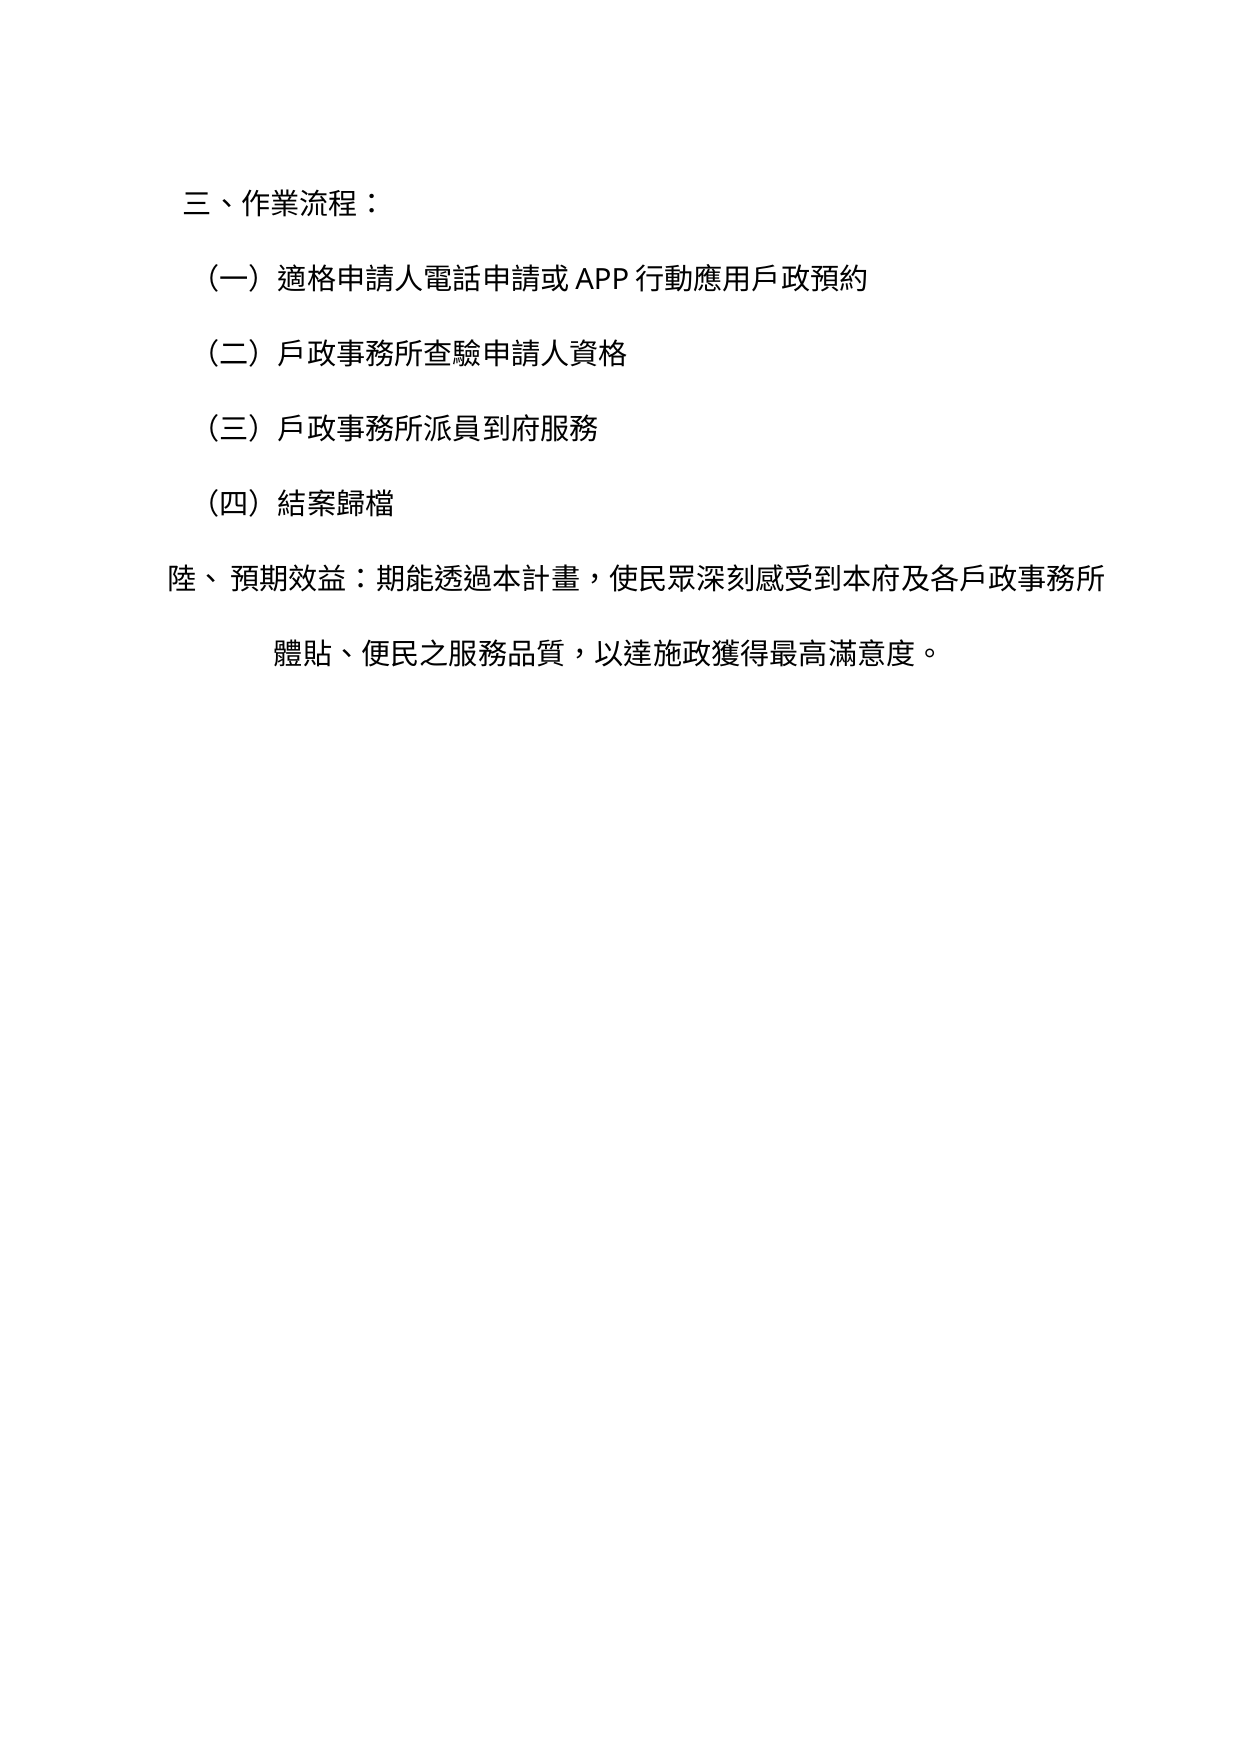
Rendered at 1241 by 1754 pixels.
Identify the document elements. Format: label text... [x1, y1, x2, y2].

text （一）適格申請人電話申請或APP行動應用戶政預約 [167, 239, 1110, 314]
text 三、作業流程： [167, 164, 1110, 239]
text （四）結案歸檔 [167, 464, 1110, 539]
list 預期效益：期能透過本計畫，使民眾深刻感受到本府及各戶政事務所 [167, 539, 1110, 614]
text （三）戶政事務所派員到府服務 [167, 389, 1110, 464]
text 體貼、便民之服務品質，以達施政獲得最高滿意度。 [167, 614, 1110, 689]
text （二）戶政事務所查驗申請人資格 [167, 314, 1110, 389]
